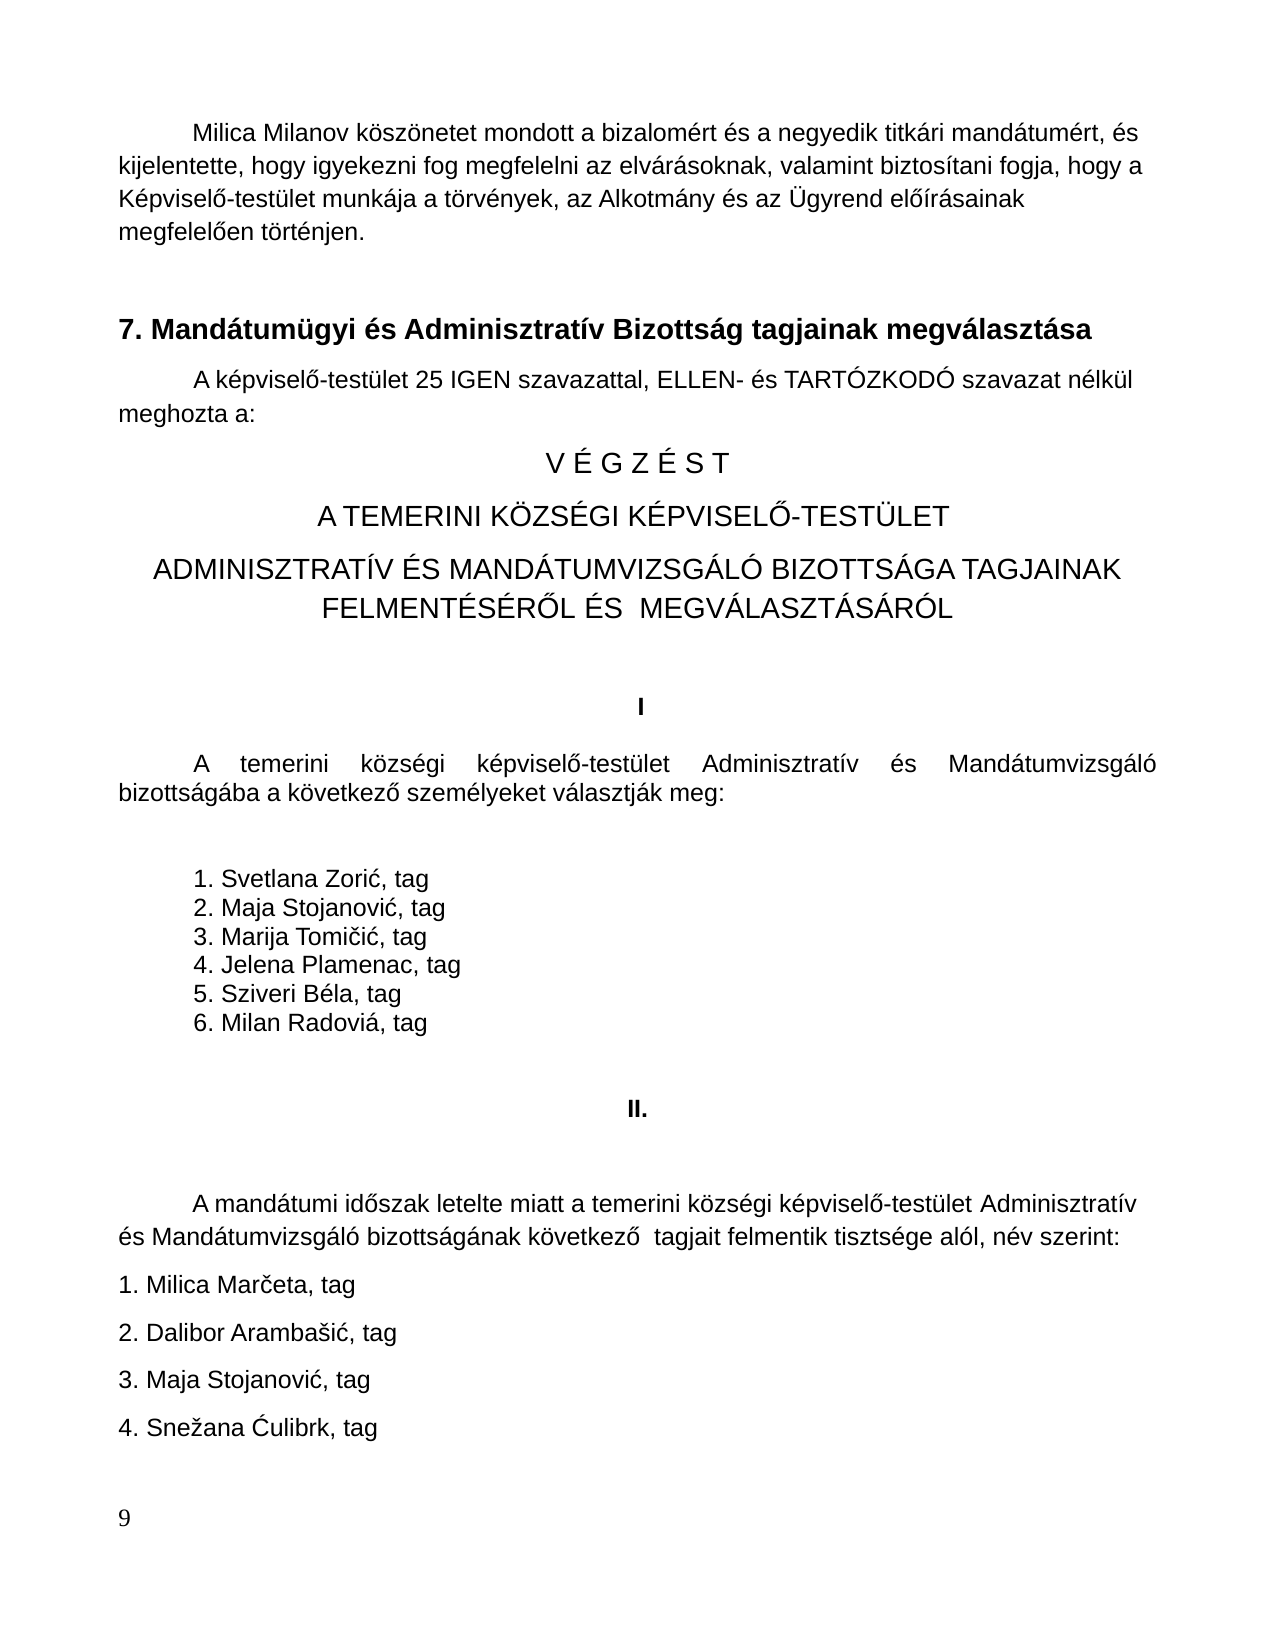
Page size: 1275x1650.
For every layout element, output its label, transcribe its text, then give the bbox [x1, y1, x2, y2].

text V É G Z É S T [118, 446, 1157, 480]
text 4. Jelena Plamenac, tag [118, 950, 1157, 979]
text A TEMERINI KÖZSÉGI KÉPVISELŐ-TESTÜLET [118, 499, 1157, 533]
text 3. Marija Tomičić, tag [118, 922, 1157, 950]
text I [118, 692, 1157, 720]
text II. [118, 1094, 1157, 1123]
text A képviselő-testület 25 IGEN szavazattal, ELLEN- és TARTÓZKODÓ szavazat nélkül meghozta a: [118, 366, 1157, 427]
text 6. Milan Radoviá, tag [118, 1008, 1157, 1037]
text 2. Dalibor Arambašić, tag [118, 1318, 1157, 1346]
text 7. Mandátumügyi és Adminisztratív Bizottság tagjainak megválasztása [118, 312, 1157, 346]
text A temerini községi képviselő-testület Adminisztratív és Mandátumvizsgáló bizottságába a következő személyeket választják meg: [118, 749, 1157, 807]
text 1. Svetlana Zorić, tag [118, 864, 1157, 893]
text 1. Milica Marčeta, tag [118, 1270, 1157, 1299]
text 2. Maja Stojanović, tag [118, 893, 1157, 922]
text Milica Milanov köszönetet mondott a bizalomért és a negyedik titkári mandátumért, és kijelentette, hogy igyekezni fog megfelelni az elvárásoknak, valamint biztosítani fogja, hogy a Képviselő-testület munkája a törvények, az Alkotmány és az Ügyrend előírásainak megfelelően történjen. [118, 118, 1157, 246]
text A mandátumi időszak letelte miatt a temerini községi képviselő-testület Adminisztratív és Mandátumvizsgáló bizottságának következő tagjait felmentik tisztsége alól, név szerint: [118, 1189, 1157, 1251]
text 5. Sziveri Béla, tag [118, 979, 1157, 1008]
text 4. Snežana Ćulibrk, tag [118, 1413, 1157, 1442]
text 3. Maja Stojanović, tag [118, 1365, 1157, 1394]
text ADMINISZTRATÍV ÉS MANDÁTUMVIZSGÁLÓ BIZOTTSÁGA TAGJAINAK FELMENTÉSÉRŐL ÉS MEGVÁLASZTÁSÁRÓL [118, 552, 1157, 624]
